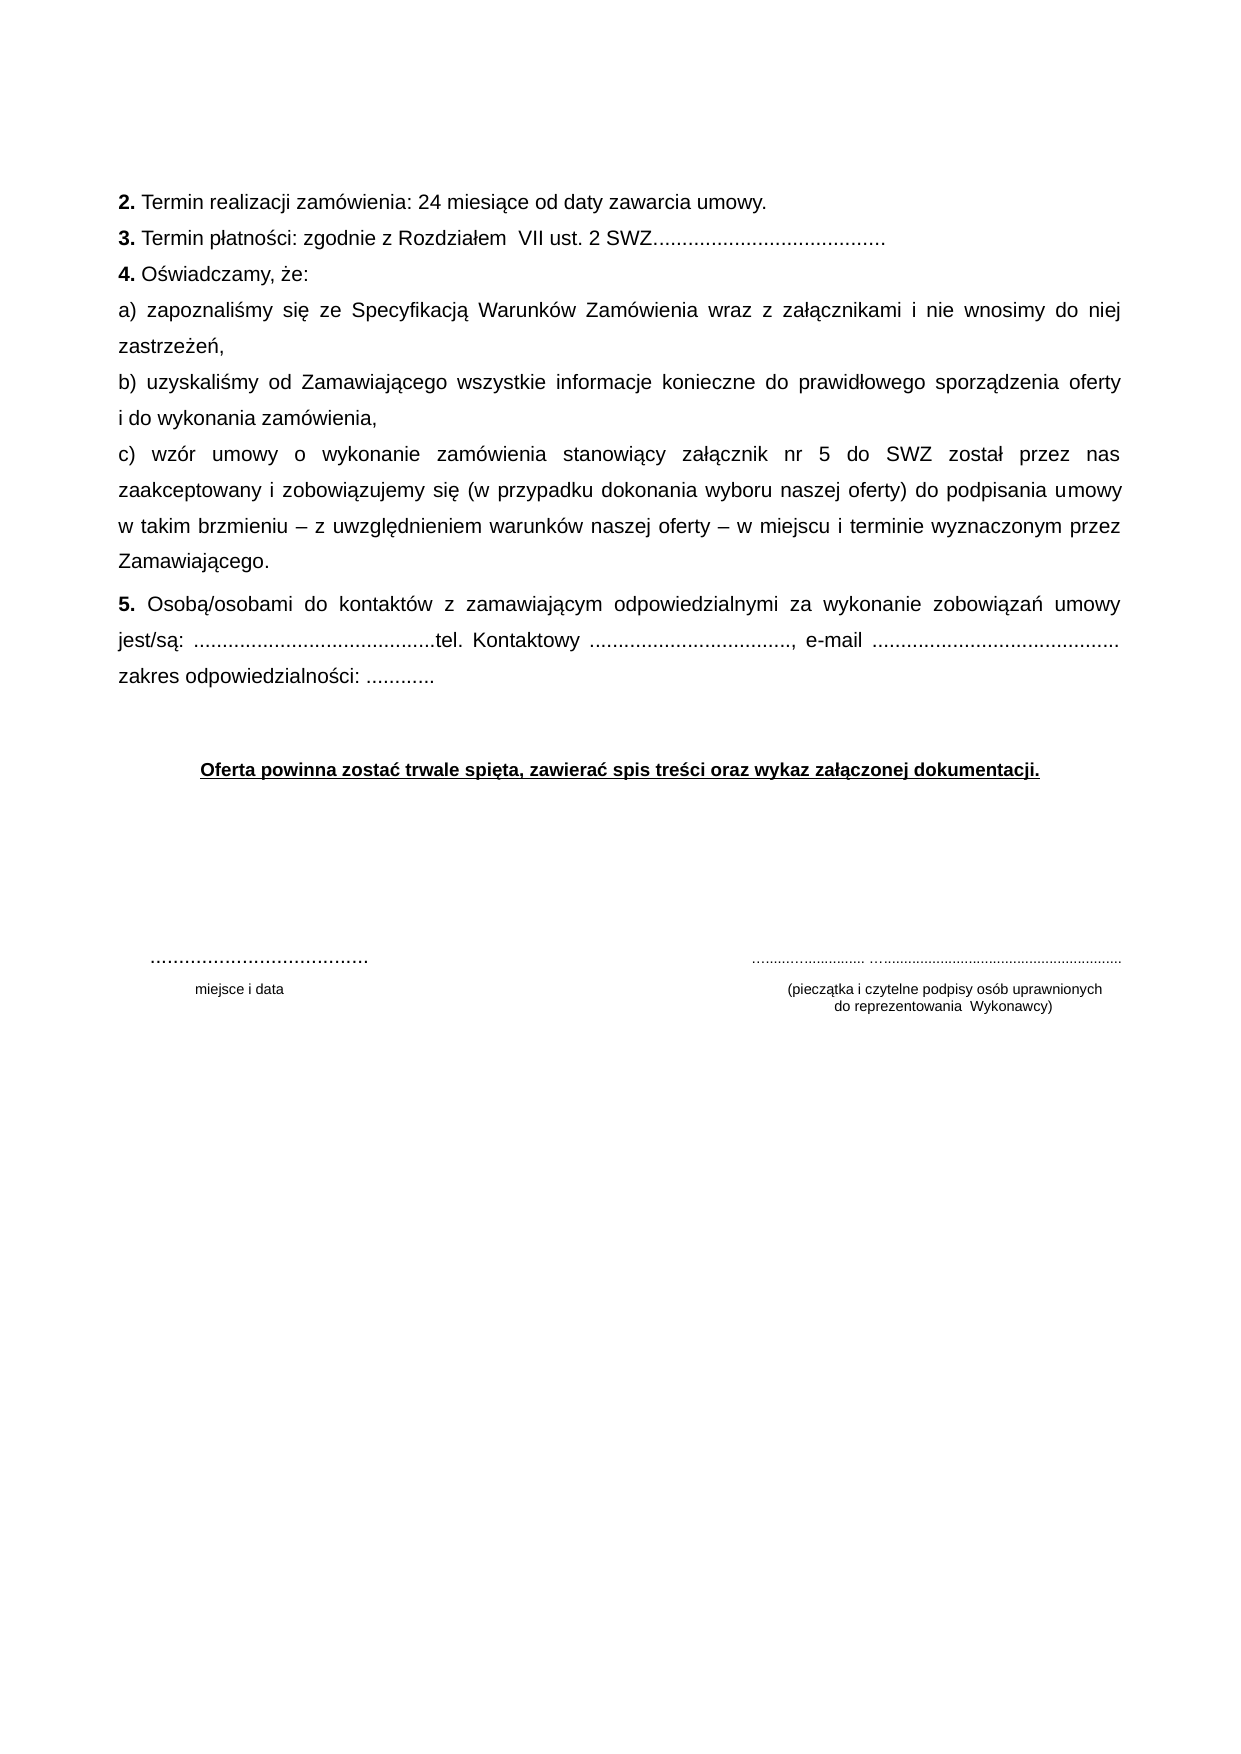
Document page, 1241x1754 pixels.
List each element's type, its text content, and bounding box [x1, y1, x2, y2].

list c) wzór umowy o wykonanie zamówienia stanowiący załącznik nr 5 do SWZ został przez nas zaakceptowany i zobowiązujemy się (w przypadku dokonania wyboru naszej oferty) do podpisania umowy w takim brzmieniu – z uwzględnieniem warunków naszej oferty – w miejscu i terminie wyznaczonym przez Zamawiającego. [81, 442, 1122, 573]
text 2. Termin realizacji zamówienia: 24 miesiące od daty zawarcia umowy. [0, 190, 1057, 214]
text a) zapoznaliśmy się ze Specyfikacją Warunków Zamówienia wraz z załącznikami i nie wnosimy do niej zastrzeżeń, [81, 298, 1122, 358]
list Oferta powinna zostać trwale spięta, zawierać spis treści oraz wykaz załączonej dokumentacji. [81, 756, 1122, 781]
text ...................................... …......…............... …........................................................... [118, 944, 1122, 968]
list 5. Osobą/osobami do kontaktów z zamawiającym odpowiedzialnymi za wykonanie zobowiązań umowy jest/są: ..........................................tel. Kontaktowy ..................................., e-mail ........................................... zakres odpowiedzialności: ............ [118, 592, 1122, 687]
list 3. Termin płatności: zgodnie z Rozdziałem VII ust. 2 SWZ. [81, 226, 1122, 250]
text miejsce i data (pieczątka i czytelne podpisy osób uprawnionych [118, 981, 1122, 998]
text 4. Oświadczamy, że: [81, 262, 1122, 286]
text b) uzyskaliśmy od Zamawiającego wszystkie informacje konieczne do prawidłowego sporządzenia oferty i do wykonania zamówienia, [81, 370, 1122, 429]
text do reprezentowania Wykonawcy) [118, 998, 1122, 1014]
